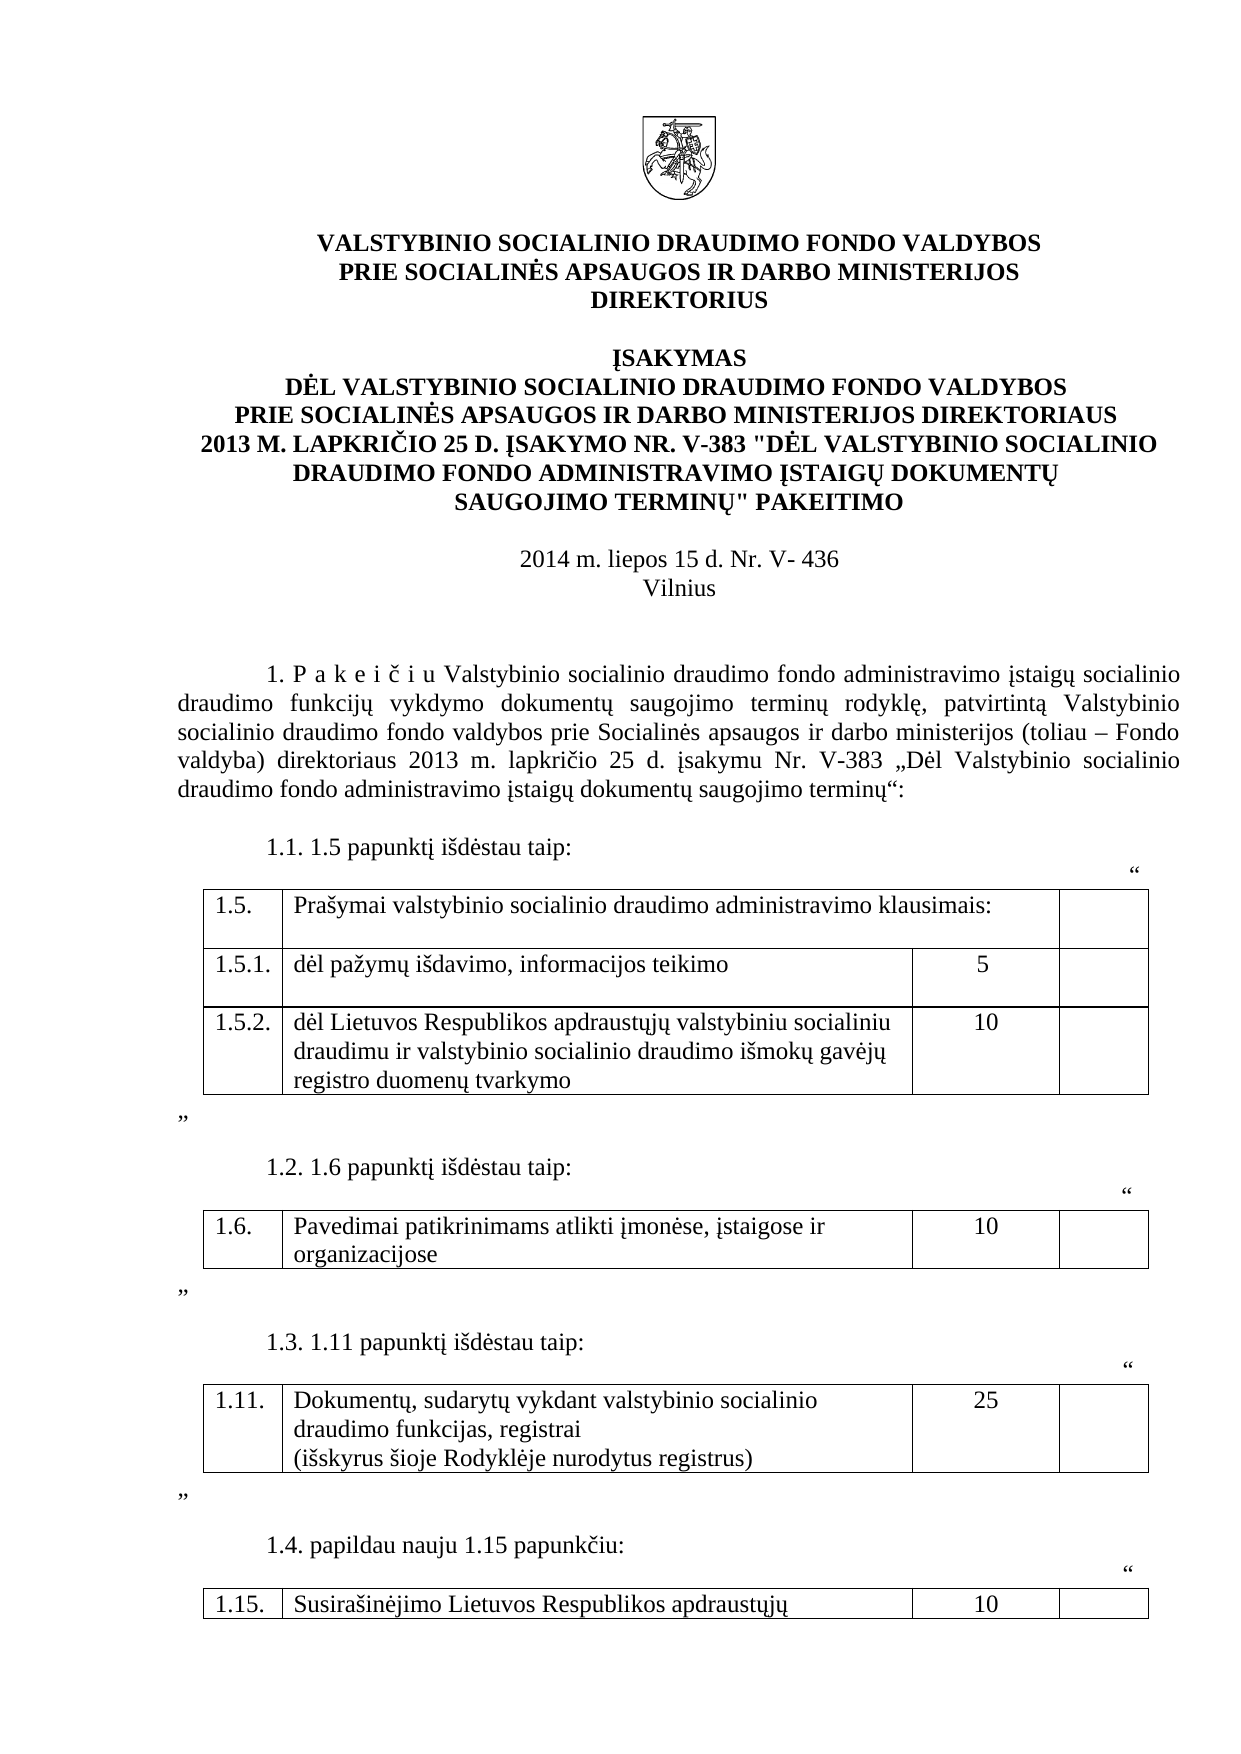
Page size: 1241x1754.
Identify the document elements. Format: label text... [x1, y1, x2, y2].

table_cell dėl Lietuvos Respublikos apdraustųjų valstybiniu socialiniu draudimu ir valstybinio socialinio draudimo išmokų gavėjų registro duomenų tvarkymo [283, 1008, 912, 1094]
table_header Dokumentų, sudarytų vykdant valstybinio socialinio draudimo funkcijas, registrai (išskyrus šioje Rodyklėje nurodytus registrus) [283, 1385, 912, 1472]
table_cell [1060, 949, 1148, 1006]
table_header 1.6. [204, 1211, 282, 1268]
text 1.3. 1.11 papunktį išdėstau taip: [177, 1327, 1181, 1356]
table_cell 1.5.2. [204, 1008, 282, 1094]
text ĮSAKYMAS [177, 343, 1181, 372]
table_header Susirašinėjimo Lietuvos Respublikos apdraustųjų [283, 1589, 912, 1617]
text saugojimo terminų" pakeitimo [177, 487, 1181, 516]
text “ [177, 1181, 1181, 1210]
text “ [1063, 1559, 1181, 1588]
table_cell 5 [913, 949, 1059, 1006]
table_header 10 [913, 1589, 1059, 1617]
table_header [1060, 1385, 1148, 1472]
text PRIE SOCIALINĖS APSAUGOS IR DARBO MINISTERIJOS [177, 257, 1181, 286]
text 1. P a k e i č i u Valstybinio socialinio draudimo fondo administravimo įstaigų socialinio draudimo funkcijų vykdymo dokumentų saugojimo terminų rodyklę, patvirtintą Valstybinio socialinio draudimo fondo valdybos prie Socialinės apsaugos ir darbo ministerijos (toliau – Fondo valdyba) direktoriaus 2013 m. lapkričio 25 d. įsakymu Nr. V-383 „Dėl Valstybinio socialinio draudimo fondo administravimo įstaigų dokumentų saugojimo terminų“: [177, 659, 1181, 803]
text 2013 m. lapkričio 25 d. įsakymo Nr. V-383 "Dėl Valstybinio socialinio draudimo fondo administravimo įstaigų dokumentų [177, 429, 1181, 487]
text „ [177, 1473, 1181, 1501]
table_header 10 [913, 1211, 1059, 1268]
table_header 1.5. [204, 890, 282, 948]
table_cell dėl pažymų išdavimo, informacijos teikimo [283, 949, 912, 1006]
text „ [177, 1095, 1181, 1123]
text prie Socialinės apsaugos ir darbo ministerijos direktoriaus [177, 401, 1181, 429]
text 2014 m. liepos 15 d. Nr. V- 436 [177, 544, 1181, 573]
text “ [177, 861, 1181, 889]
text VALSTYBINIO SOCIALINIO DRAUDIMO FONDO VALDYBOS [177, 228, 1181, 257]
table_header [1060, 1211, 1148, 1268]
text “ [1063, 1356, 1181, 1384]
text 1.2. 1.6 papunktį išdėstau taip: [177, 1152, 1181, 1181]
table_header 25 [913, 1385, 1059, 1472]
table_cell 1.5.1. [204, 949, 282, 1006]
text 1.4. papildau nauju 1.15 papunkčiu: [177, 1530, 1181, 1559]
text Dėl Valstybinio socialinio draudimo fondo valdybos [177, 372, 1181, 401]
table_header 1.11. [204, 1385, 282, 1472]
text „ [177, 1269, 1181, 1298]
table_header 1.15. [204, 1589, 282, 1617]
text DIREKTORIUS [177, 286, 1181, 314]
text Vilnius [177, 573, 1181, 602]
table_header [1060, 890, 1148, 948]
table_header Pavedimai patikrinimams atlikti įmonėse, įstaigose ir organizacijose [283, 1211, 912, 1268]
table_cell [1060, 1008, 1148, 1094]
text 1.1. 1.5 papunktį išdėstau taip: [177, 832, 1181, 861]
table_header Prašymai valstybinio socialinio draudimo administravimo klausimais: [283, 890, 1059, 948]
table_header [1060, 1589, 1148, 1617]
table_cell 10 [913, 1008, 1059, 1094]
